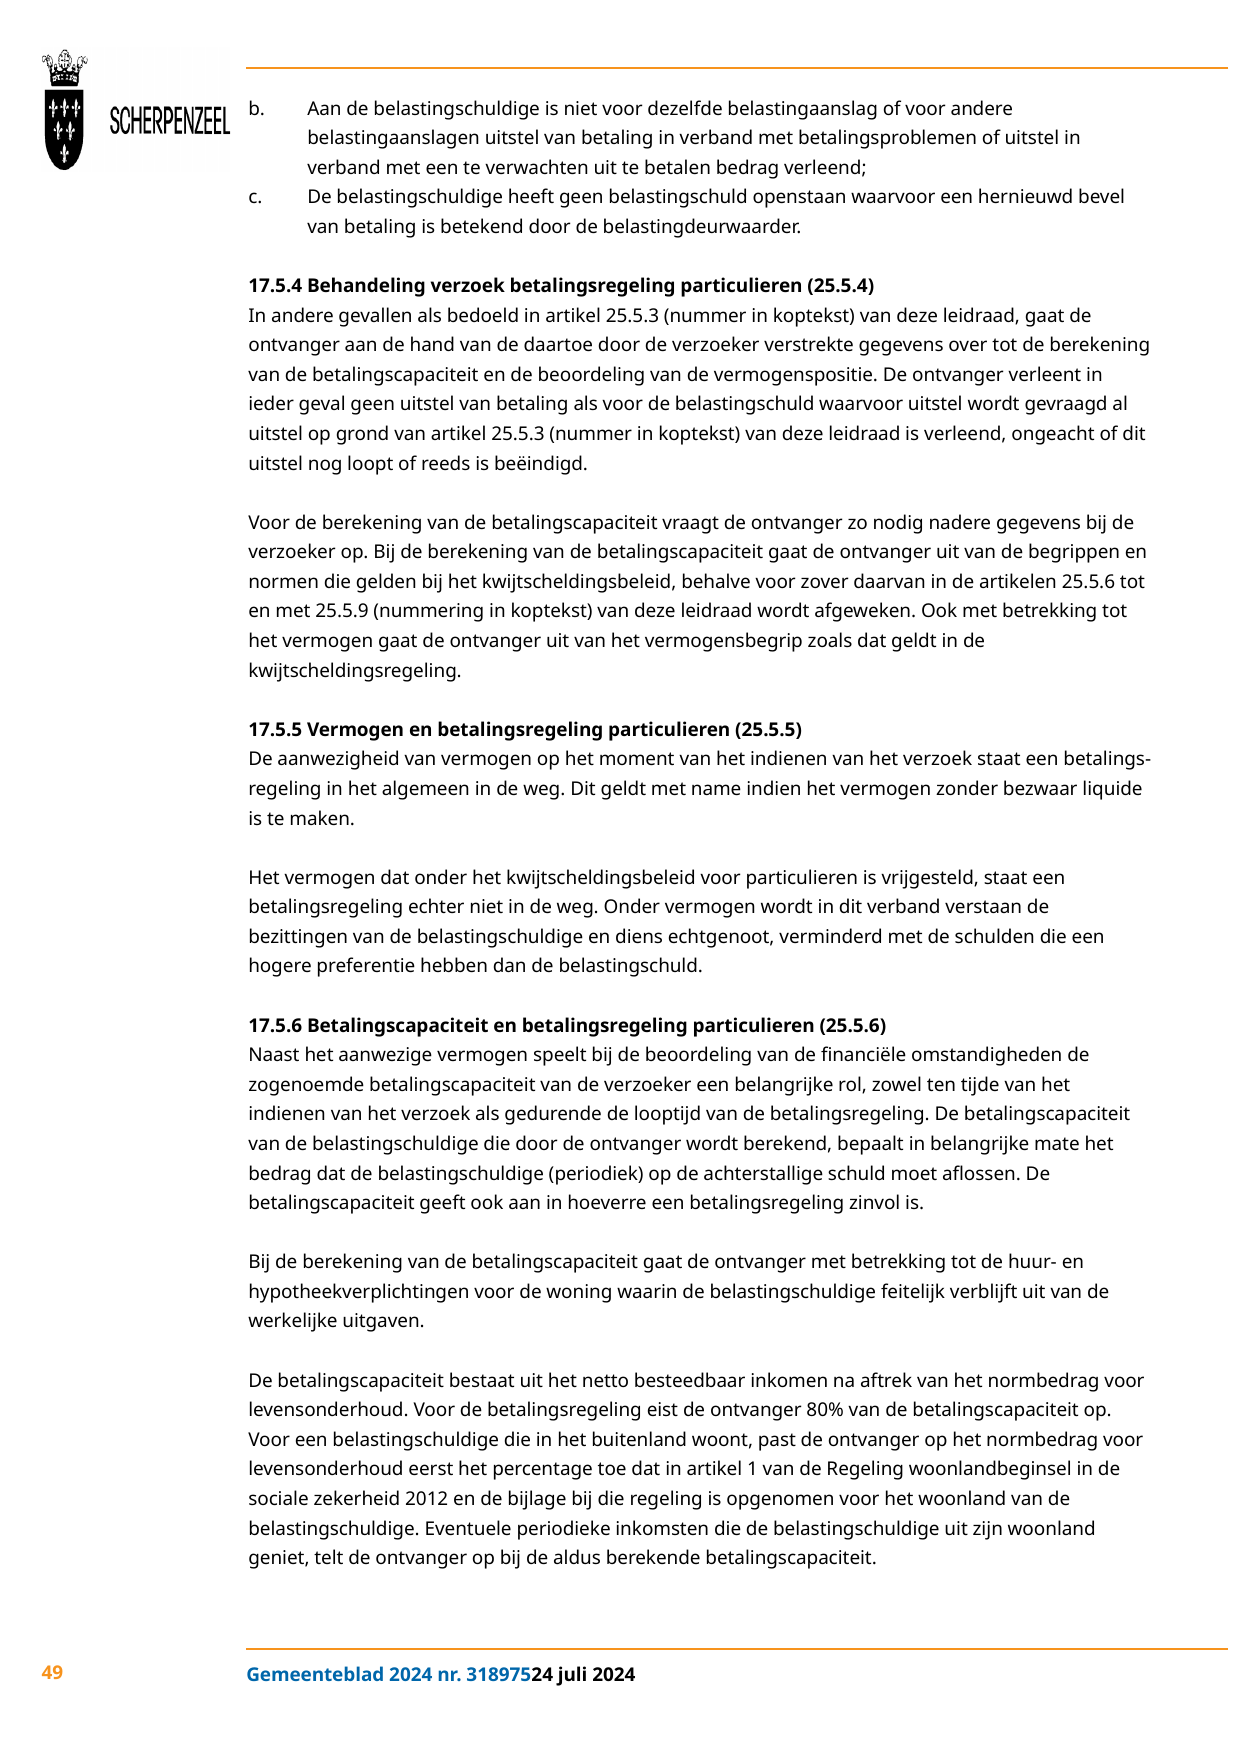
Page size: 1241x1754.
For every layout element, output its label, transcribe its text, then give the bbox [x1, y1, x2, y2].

text De aanwezigheid van vermogen op het moment van het indienen van het verzoek staat een betalings-regeling in het algemeen in de weg. Dit geldt met name indien het vermogen zonder bezwaar liquide is te maken. [248, 746, 1152, 831]
text Naast het aanwezige vermogen speelt bij de beoordeling van de financiële omstandigheden de zogenoemde betalingscapaciteit van de verzoeker een belangrijke rol, zowel ten tijde van het indienen van het verzoek als gedurende de looptijd van de betalingsregeling. De betalingscapaciteit van de belastingschuldige die door de ontvanger wordt berekend, bepaalt in belangrijke mate het bedrag dat de belastingschuldige (periodiek) op de achterstallige schuld moet aflossen. De betalingscapaciteit geeft ook aan in hoeverre een betalingsregeling zinvol is. [248, 1041, 1152, 1215]
list De belastingschuldige heeft geen belastingschuld openstaan waarvoor een hernieuwd bevel van betaling is betekend door de belastingdeurwaarder. [248, 183, 1152, 239]
text Het vermogen dat onder het kwijtscheldingsbeleid voor particulieren is vrijgesteld, staat een betalingsregeling echter niet in de weg. Onder vermogen wordt in dit verband verstaan de bezittingen van de belastingschuldige en diens echtgenoot, verminderd met de schulden die een hogere preferentie hebben dan de belastingschuld. [248, 864, 1152, 978]
text Voor de berekening van de betalingscapaciteit vraagt de ontvanger zo nodig nadere gegevens bij de verzoeker op. Bij de berekening van de betalingscapaciteit gaat de ontvanger uit van de begrippen en normen die gelden bij het kwijtscheldingsbeleid, behalve voor zover daarvan in de artikelen 25.5.6 tot en met 25.5.9 (nummering in koptekst) van deze leidraad wordt afgeweken. Ook met betrekking tot het vermogen gaat de ontvanger uit van het vermogensbegrip zoals dat geldt in de kwijtscheldingsregeling. [248, 509, 1152, 683]
list Aan de belastingschuldige is niet voor dezelfde belastingaanslag of voor andere belastingaanslagen uitstel van betaling in verband met betalingsproblemen of uitstel in verband met een te verwachten uit te betalen bedrag verleend; [248, 95, 1152, 180]
text In andere gevallen als bedoeld in artikel 25.5.3 (nummer in koptekst) van deze leidraad, gaat de ontvanger aan de hand van de daartoe door de verzoeker verstrekte gegevens over tot de berekening van de betalingscapaciteit en de beoordeling van de vermogenspositie. De ontvanger verleent in ieder geval geen uitstel van betaling als voor de belastingschuld waarvoor uitstel wordt gevraagd al uitstel op grond van artikel 25.5.3 (nummer in koptekst) van deze leidraad is verleend, ongeacht of dit uitstel nog loopt of reeds is beëindigd. [248, 302, 1152, 476]
text 17.5.5 Vermogen en betalingsregeling particulieren (25.5.5) [248, 716, 1152, 742]
picture [41, 47, 231, 172]
text Bij de berekening van de betalingscapaciteit gaat de ontvanger met betrekking tot de huur- en hypotheekverplichtingen voor de woning waarin de belastingschuldige feitelijk verblijft uit van de werkelijke uitgaven. [248, 1248, 1152, 1333]
text 17.5.4 Behandeling verzoek betalingsregeling particulieren (25.5.4) [248, 272, 1152, 298]
text De betalingscapaciteit bestaat uit het netto besteedbaar inkomen na aftrek van het normbedrag voor levensonderhoud. Voor de betalingsregeling eist de ontvanger 80% van de betalingscapaciteit op. Voor een belastingschuldige die in het buitenland woont, past de ontvanger op het normbedrag voor levensonderhoud eerst het percentage toe dat in artikel 1 van de Regeling woonlandbeginsel in de sociale zekerheid 2012 en de bijlage bij die regeling is opgenomen voor het woonland van de belastingschuldige. Eventuele periodieke inkomsten die de belastingschuldige uit zijn woonland geniet, telt de ontvanger op bij de aldus berekende betalingscapaciteit. [248, 1367, 1152, 1570]
text 17.5.6 Betalingscapaciteit en betalingsregeling particulieren (25.5.6) [248, 1012, 1152, 1038]
